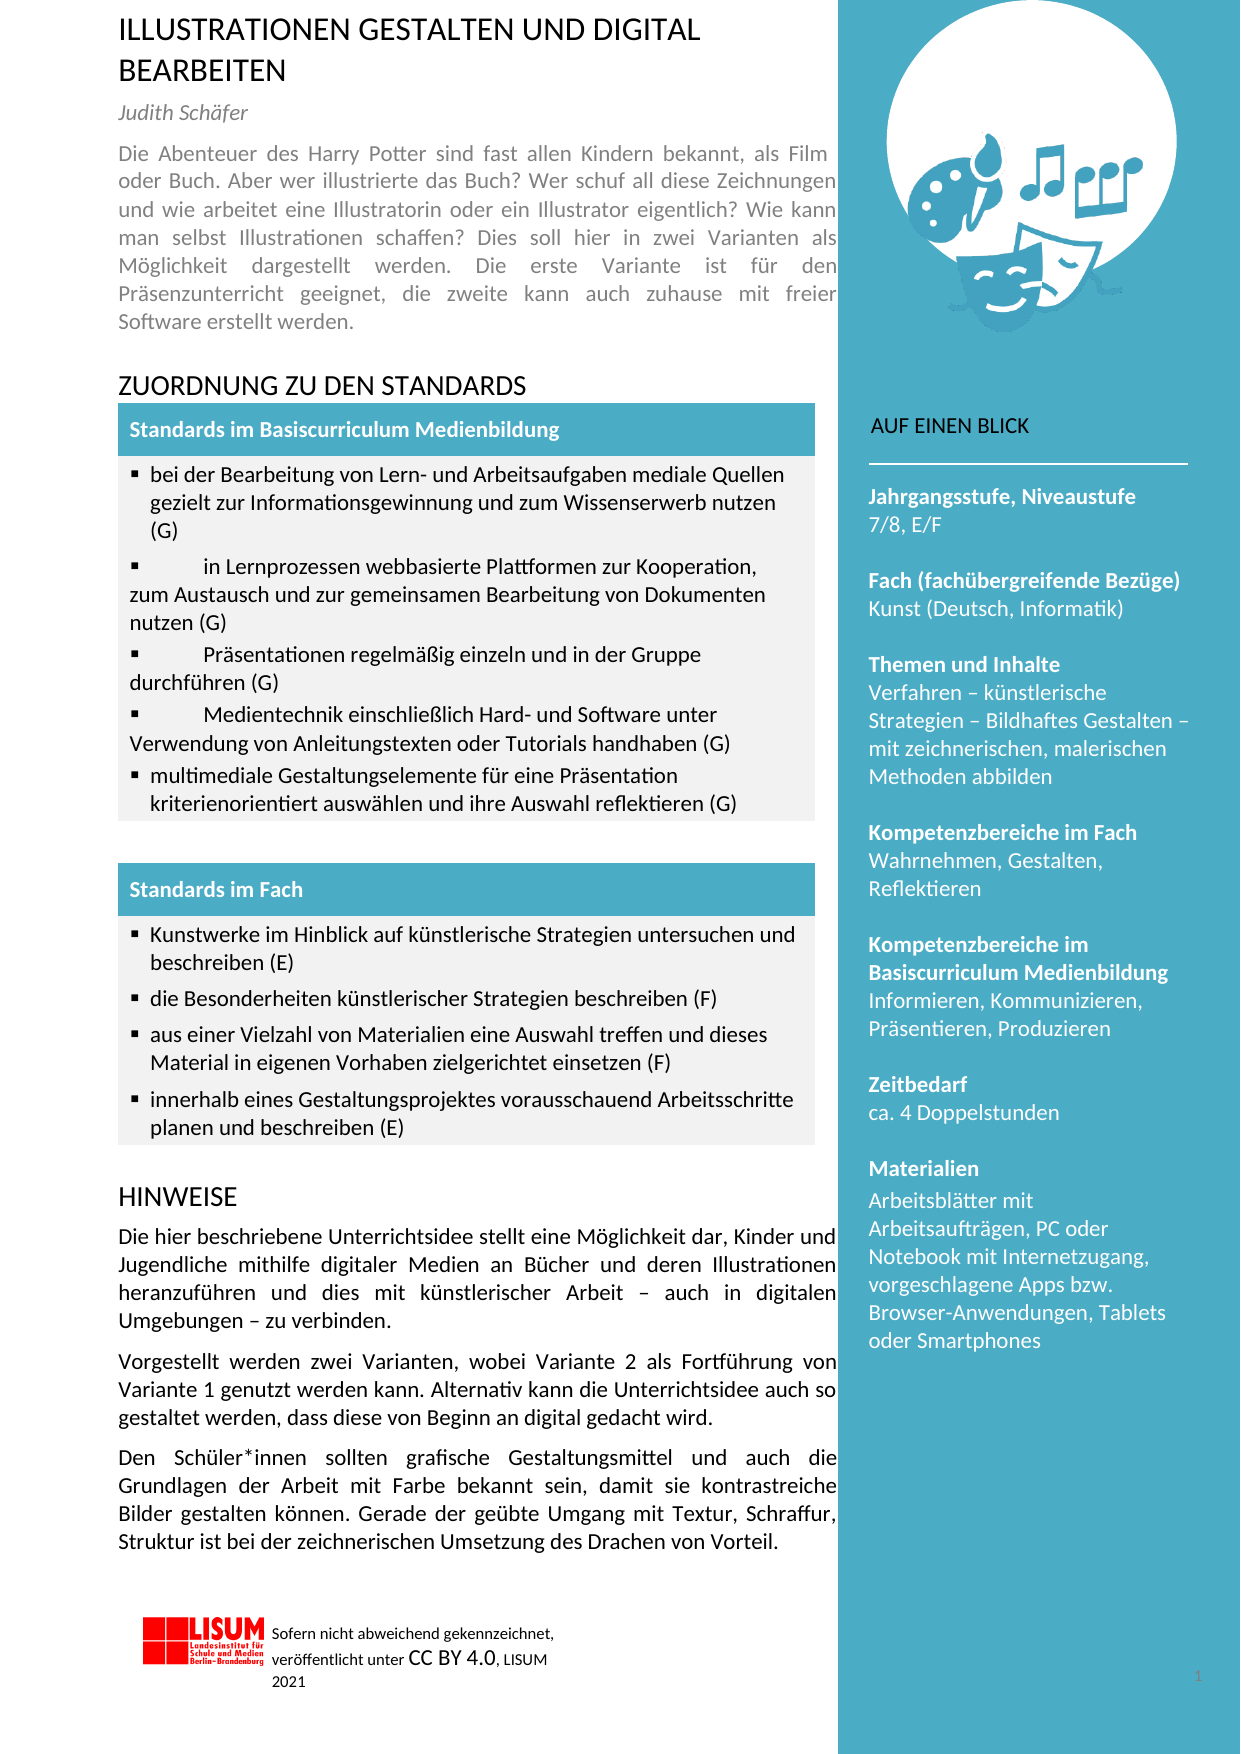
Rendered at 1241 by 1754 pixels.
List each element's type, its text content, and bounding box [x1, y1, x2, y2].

table_header Standards im Fach [118, 863, 815, 916]
text Die hier beschriebene Unterrichtsidee stellt eine Möglichkeit dar, Kinder und Jugendliche mithilfe digitaler Medien an Bücher und deren Illustrationen heranzuführen und dies mit künstlerischer Arbeit – auch in digitalen Umgebungen – zu verbinden. [118, 1222, 838, 1334]
text Den Schüler*innen sollten grafische Gestaltungsmittel und auch die Grundlagen der Arbeit mit Farbe bekannt sein, damit sie kontrastreiche Bilder gestalten können. Gerade der geübte Umgang mit Textur, Schraffur, Struktur ist bei der zeichnerischen Umsetzung des Drachen von Vorteil. [118, 1443, 838, 1556]
table_cell bei der Bearbeitung von Lern- und Arbeitsaufgaben mediale Quellen gezielt zur Informationsgewinnung und zum Wissenserwerb nutzen (G) in Lernprozessen webbasierte Plattformen zur Kooperation, zum Austausch und zur gemeinsamen Bearbeitung von Dokumenten nutzen (G) Präsentationen regelmäßig einzeln und in der Gruppe durchführen (G) Medientechnik einschließlich Hard- und Software unter Verwendung von Anleitungstexten oder Tutorials handhaben (G) multimediale Gestaltungselemente für eine Präsentation kriterienorientiert auswählen und ihre Auswahl reflektieren (G) [118, 456, 815, 821]
table_header Standards im Basiscurriculum Medienbildung [118, 403, 815, 456]
subtitle HINWEISE [118, 1178, 838, 1214]
text Vorgestellt werden zwei Varianten, wobei Variante 2 als Fortführung von Variante 1 genutzt werden kann. Alternativ kann die Unterrichtsidee auch so gestaltet werden, dass diese von Beginn an digital gedacht wird. [118, 1347, 838, 1431]
text Judith Schäfer [118, 98, 838, 126]
subtitle IllustRAtionen Gestalten und Digital Bearbeiten [118, 8, 838, 90]
text Die Abenteuer des Harry Potter sind fast allen Kindern bekannt, als Film oder Buch. Aber wer illustrierte das Buch? Wer schuf all diese Zeichnungen und wie arbeitet eine Illustratorin oder ein Illustrator eigentlich? Wie kann man selbst Illustrationen schaffen? Dies soll hier in zwei Varianten als Möglichkeit dargestellt werden. Die erste Variante ist für den Präsenzunterricht geeignet, die zweite kann auch zuhause mit freier Software erstellt werden. [118, 139, 838, 335]
subtitle ZUORDNUNG ZU DEN STANDARDS [118, 367, 838, 403]
table_cell Kunstwerke im Hinblick auf künstlerische Strategien untersuchen und beschreiben (E) die Besonderheiten künstlerischer Strategien beschreiben (F) aus einer Vielzahl von Materialien eine Auswahl treffen und dieses Material in eigenen Vorhaben zielgerichtet einsetzen (F) innerhalb eines Gestaltungsprojektes vorausschauend Arbeitsschritte planen und beschreiben (E) [118, 916, 815, 1145]
